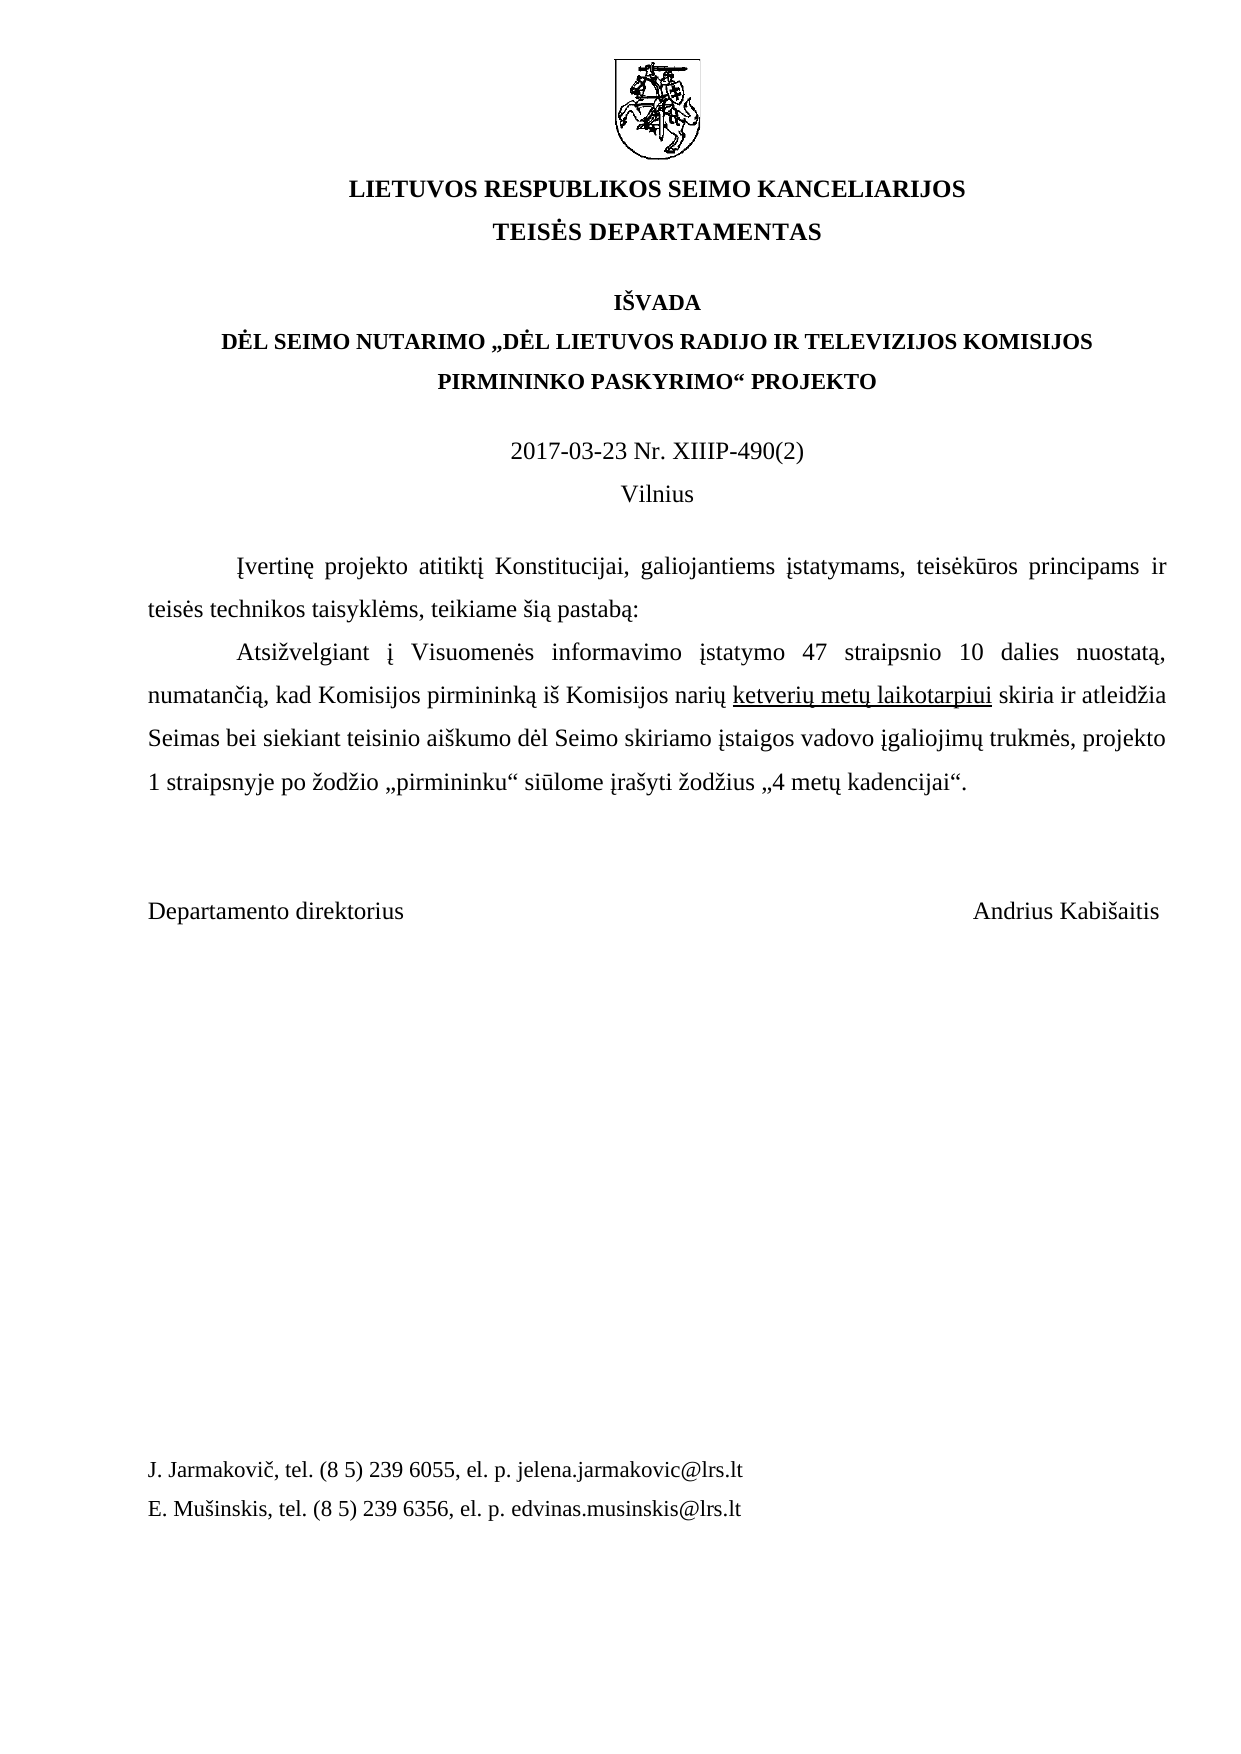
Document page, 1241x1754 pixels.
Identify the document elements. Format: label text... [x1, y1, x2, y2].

text E. Mušinskis, tel. (8 5) 239 6356, el. p. edvinas.musinskis@lrs.lt [148, 1496, 1167, 1522]
text DĖL SEIMO NUTARIMO „DĖL LIETUVOS RADIJO IR TELEVIZIJOS KOMISIJOS PIRMININKO PASKYRIMO“ PROJEKTO [148, 328, 1167, 394]
text IŠVADA [148, 289, 1167, 315]
text Vilnius [148, 479, 1167, 508]
text 2017-03-23 Nr. XIIIP-490(2) [148, 436, 1167, 465]
text Departamento direktorius Andrius Kabišaitis [148, 896, 1167, 925]
text TEISĖS DEPARTAMENTAS [148, 217, 1167, 246]
text J. Jarmakovič, tel. (8 5) 239 6055, el. p. jelena.jarmakovic@lrs.lt [148, 1456, 1167, 1482]
text Įvertinę projekto atitiktį Konstitucijai, galiojantiems įstatymams, teisėkūros principams ir teisės technikos taisyklėms, teikiame šią pastabą: [148, 551, 1167, 623]
text Atsižvelgiant į Visuomenės informavimo įstatymo 47 straipsnio 10 dalies nuostatą, numatančią, kad Komisijos pirmininką iš Komisijos narių ketverių metų laikotarpiui skiria ir atleidžia Seimas bei siekiant teisinio aiškumo dėl Seimo skiriamo įstaigos vadovo įgaliojimų trukmės, projekto 1 straipsnyje po žodžio „pirmininku“ siūlome įrašyti žodžius „4 metų kadencijai“. [148, 637, 1167, 795]
text LIETUVOS RESPUBLIKOS SEIMO KANCELIARIJOS [148, 174, 1167, 203]
